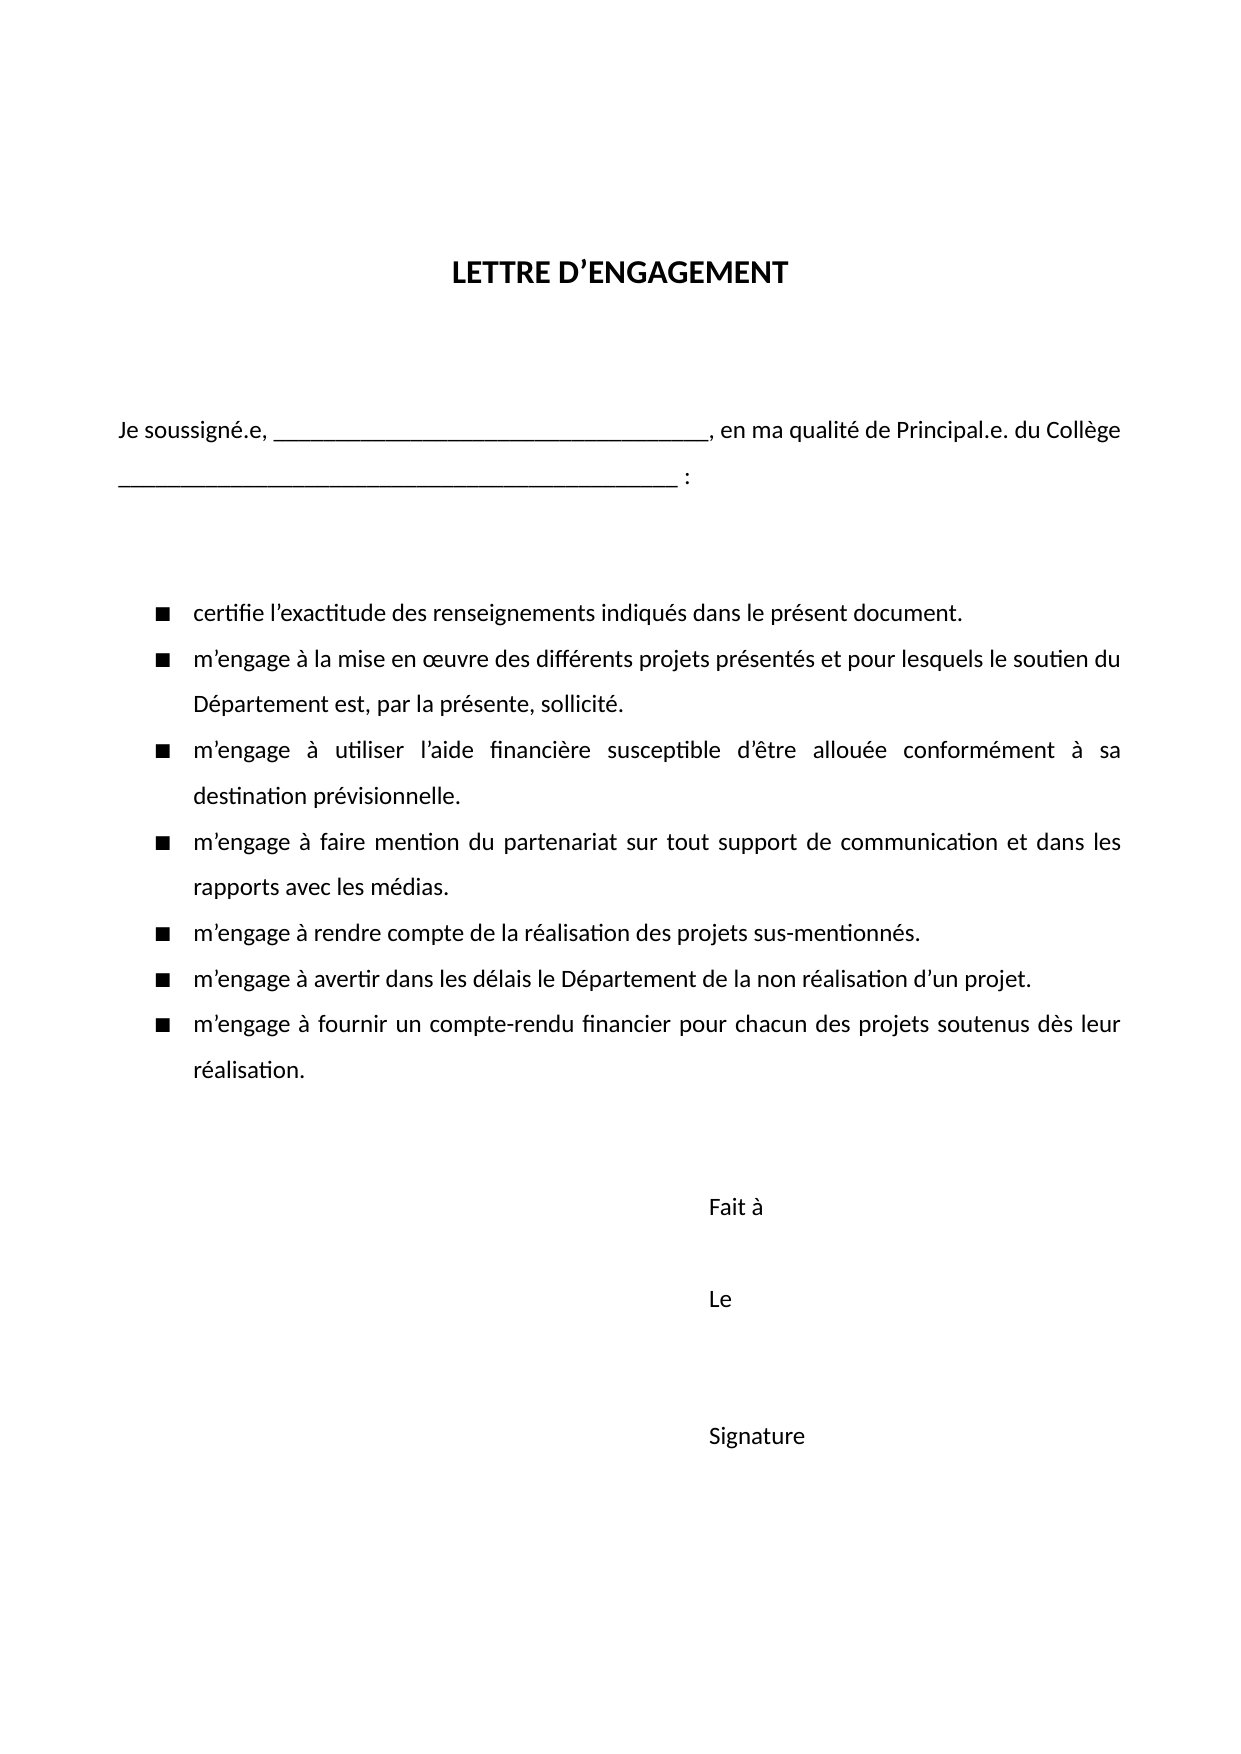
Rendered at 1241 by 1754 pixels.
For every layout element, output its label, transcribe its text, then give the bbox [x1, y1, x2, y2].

list m’engage à fournir un compte-rendu financier pour chacun des projets soutenus dès leur réalisation. [156, 1009, 1122, 1085]
list m’engage à faire mention du partenariat sur tout support de communication et dans les rapports avec les médias. [156, 826, 1122, 902]
list m’engage à la mise en œuvre des différents projets présentés et pour lesquels le soutien du Département est, par la présente, sollicité. [156, 643, 1122, 719]
text Je soussigné.e, ___________________________________, en ma qualité de Principal.e. du Collège _____________________________________________ : [118, 414, 1122, 490]
text Le [709, 1283, 1122, 1313]
list m’engage à avertir dans les délais le Département de la non réalisation d’un projet. [156, 963, 1122, 993]
text Signature [709, 1420, 1122, 1451]
list certifie l’exactitude des renseignements indiqués dans le présent document. [156, 597, 1122, 628]
text Fait à [709, 1192, 1122, 1222]
list m’engage à utiliser l’aide financière susceptible d’être allouée conformément à sa destination prévisionnelle. [156, 734, 1122, 811]
text LETTRE D’ENGAGEMENT [118, 251, 1122, 292]
list m’engage à rendre compte de la réalisation des projets sus-mentionnés. [156, 917, 1122, 948]
